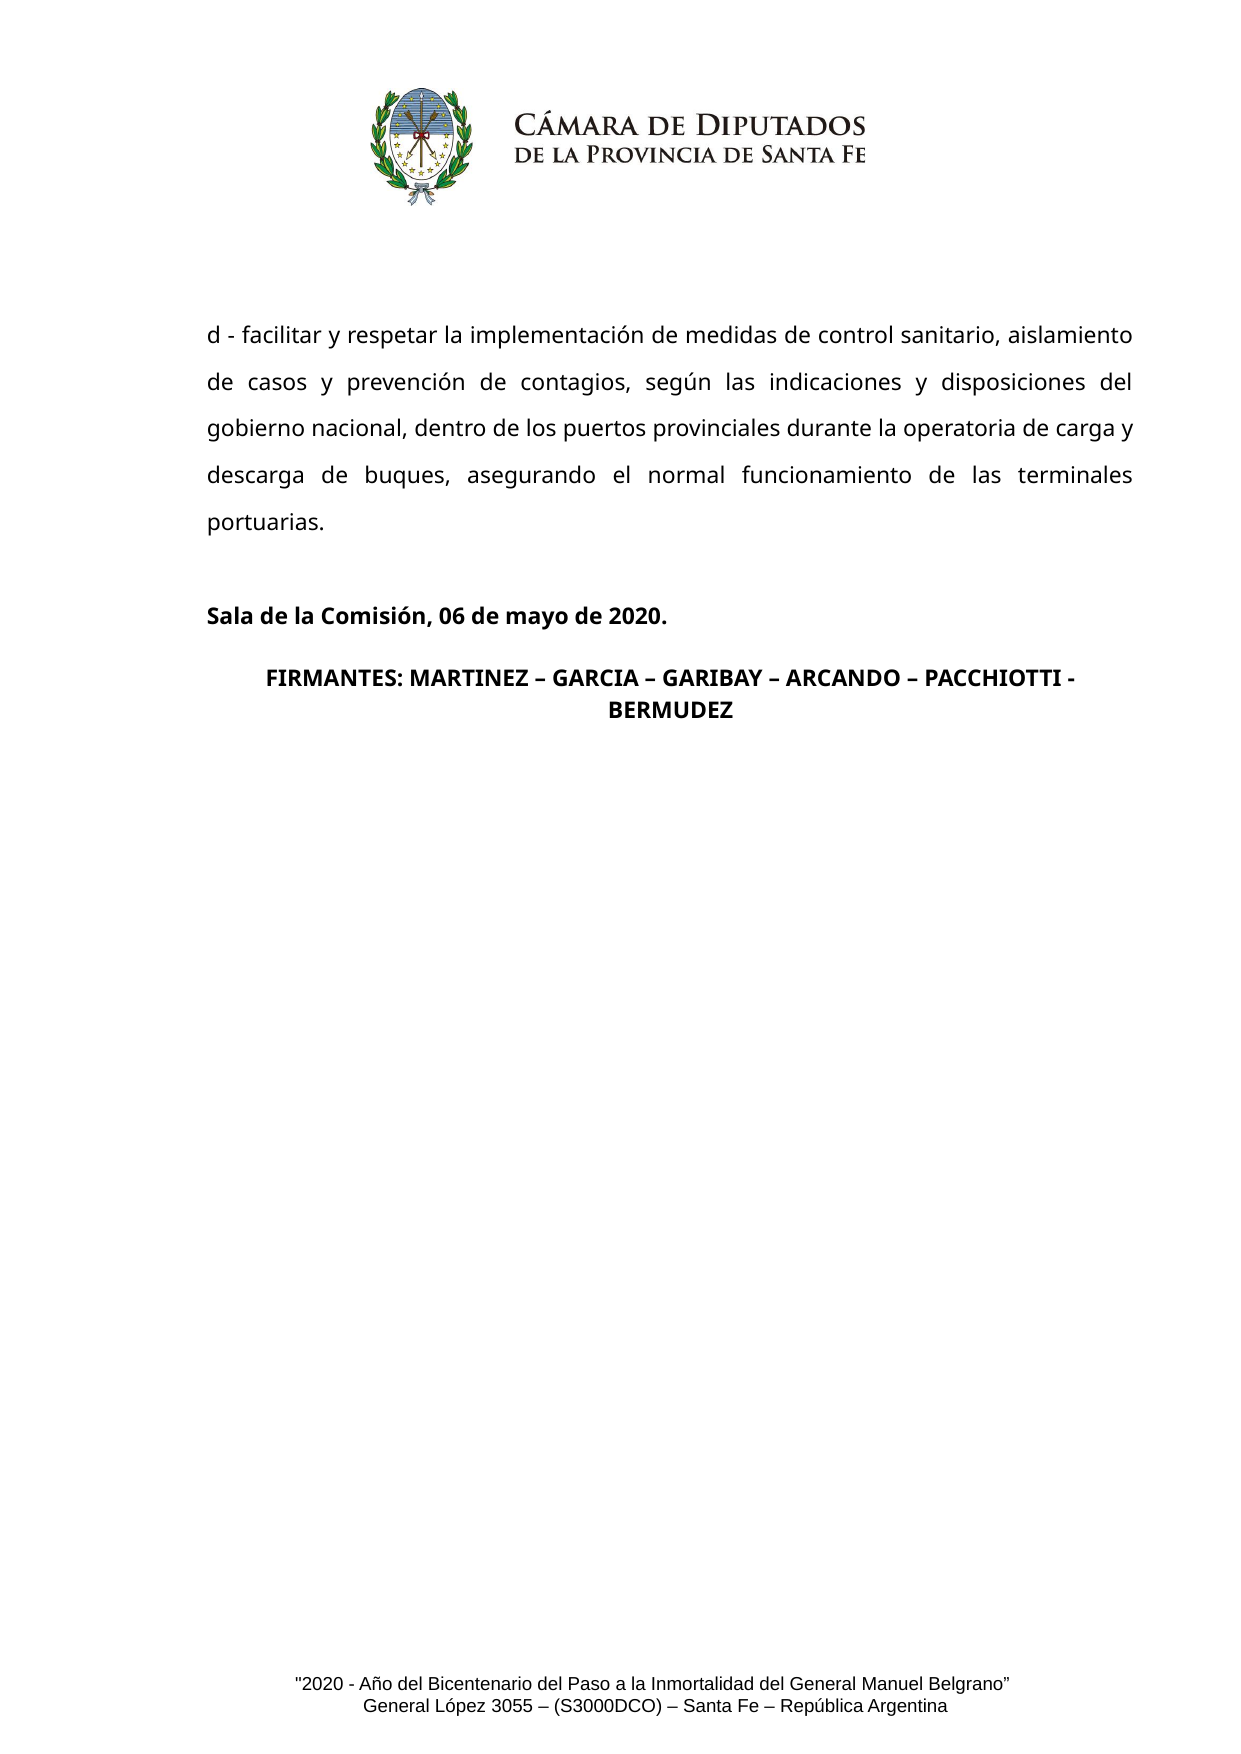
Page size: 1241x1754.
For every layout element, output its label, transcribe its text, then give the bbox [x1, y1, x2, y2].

text d - facilitar y respetar la implementación de medidas de control sanitario, aislamiento de casos y prevención de contagios, según las indicaciones y disposiciones del gobierno nacional, dentro de los puertos provinciales durante la operatoria de carga y descarga de buques, asegurando el normal funcionamiento de las terminales portuarias. [207, 318, 1134, 537]
text FIRMANTES: MARTINEZ – GARCIA – GARIBAY – ARCANDO – PACCHIOTTI - BERMUDEZ [207, 662, 1134, 725]
text Sala de la Comisión, 06 de mayo de 2020. [207, 600, 1134, 631]
picture [370, 88, 866, 210]
